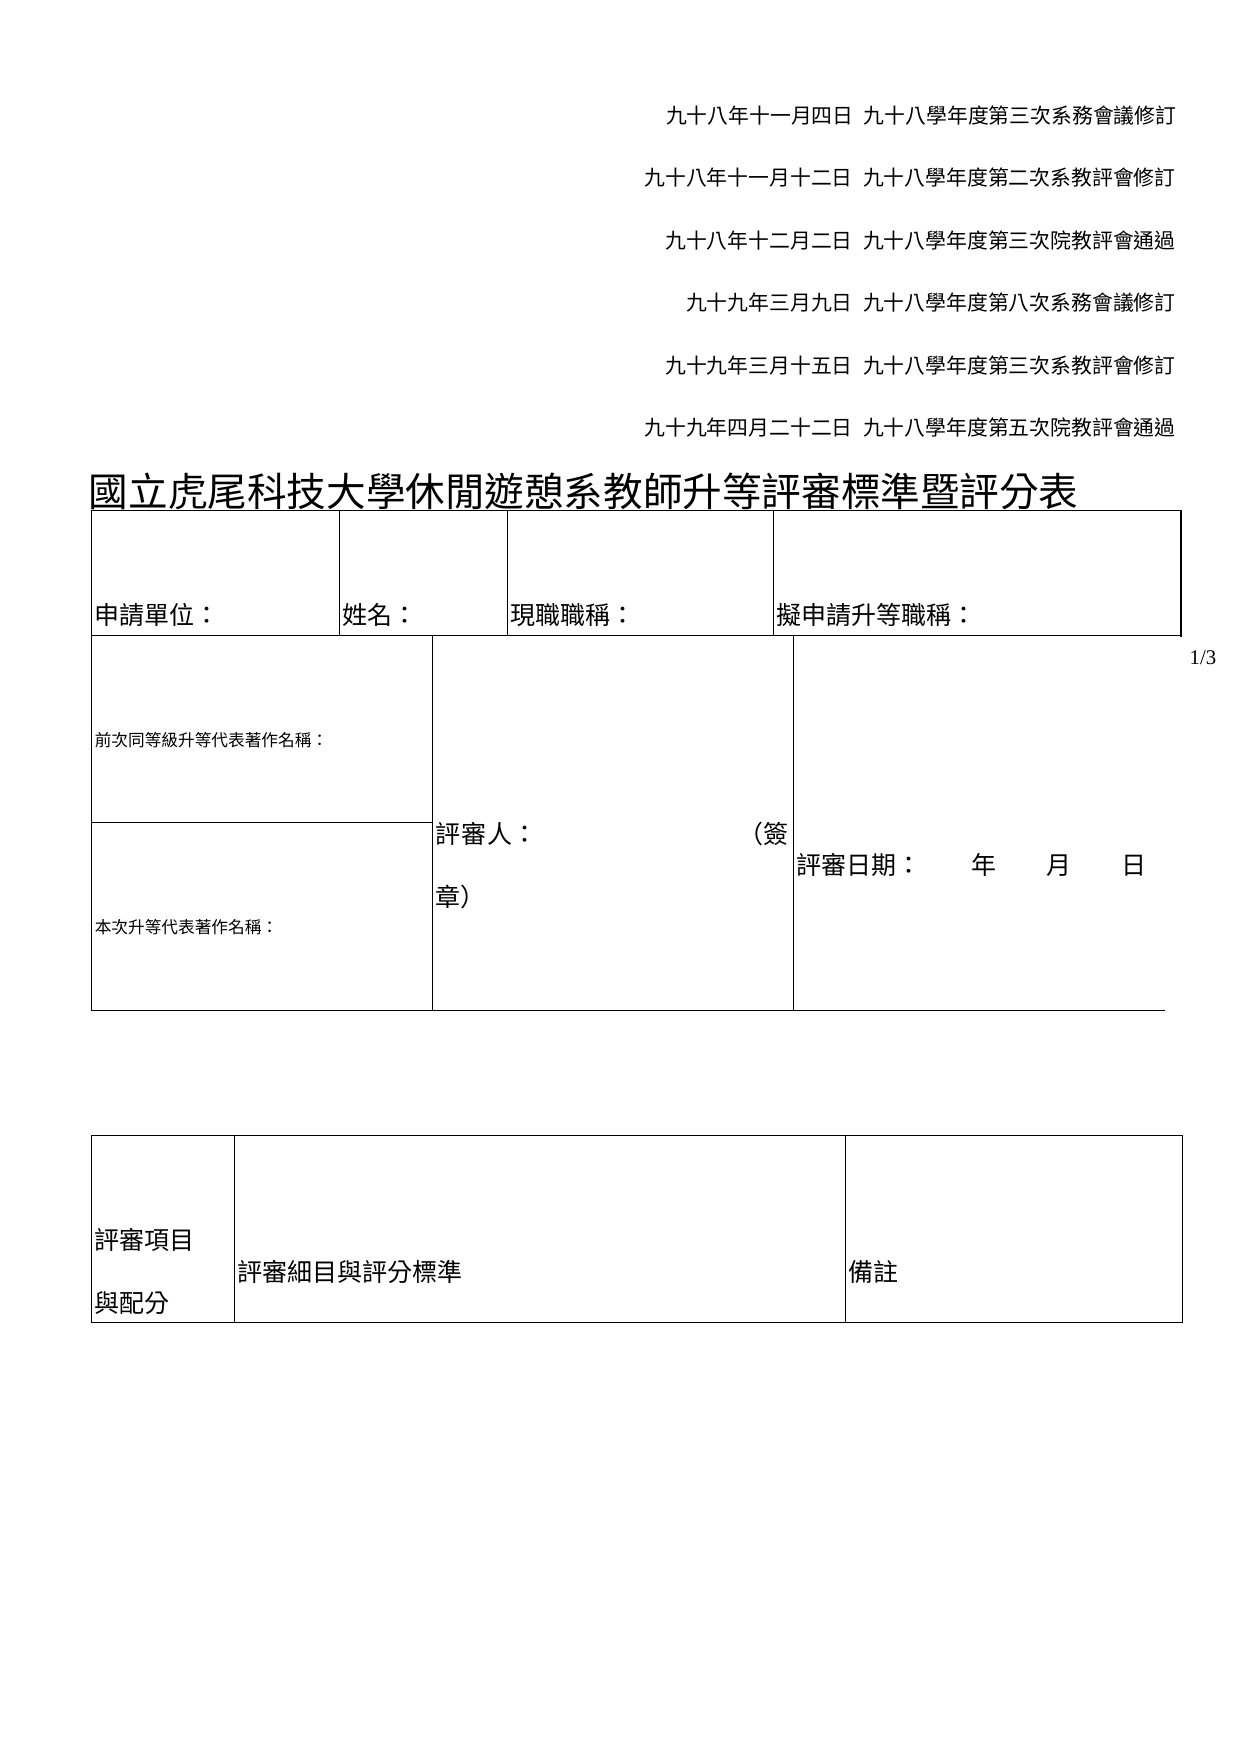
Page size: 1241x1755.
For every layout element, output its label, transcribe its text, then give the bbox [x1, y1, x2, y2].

table_cell 評審人： （簽章） [433, 636, 793, 1010]
table_header 現職職稱： [508, 511, 773, 635]
text 九十八年十一月四日 九十八學年度第三次系務會議修訂 [89, 72, 1176, 135]
table_header 姓名： [340, 511, 507, 635]
text 九十九年四月二十二日 九十八學年度第五次院教評會通過 [89, 385, 1175, 447]
text 九十八年十一月十二日 九十八學年度第二次系教評會修訂 [89, 135, 1175, 197]
text 九十九年三月十五日 九十八學年度第三次系教評會修訂 [89, 322, 1175, 385]
text 九十九年三月九日 九十八學年度第八次系務會議修訂 [89, 260, 1175, 322]
table_header 備註 [846, 1136, 1182, 1322]
table_header 申請單位： [92, 511, 339, 635]
table_header 擬申請升等職稱： [774, 511, 1180, 635]
table_cell 前次同等級升等代表著作名稱： [92, 636, 432, 822]
text 九十八年十二月二日 九十八學年度第三次院教評會通過 [89, 197, 1175, 260]
table_cell 評審日期： 年 月 日 [794, 636, 1180, 1010]
text 國立虎尾科技大學休閒遊憩系教師升等評審標準暨評分表 [89, 447, 1175, 510]
table_header 評審項目 與配分 [92, 1136, 234, 1322]
table_header 評審細目與評分標準 [235, 1136, 845, 1322]
table_cell 本次升等代表著作名稱： [92, 823, 432, 1010]
